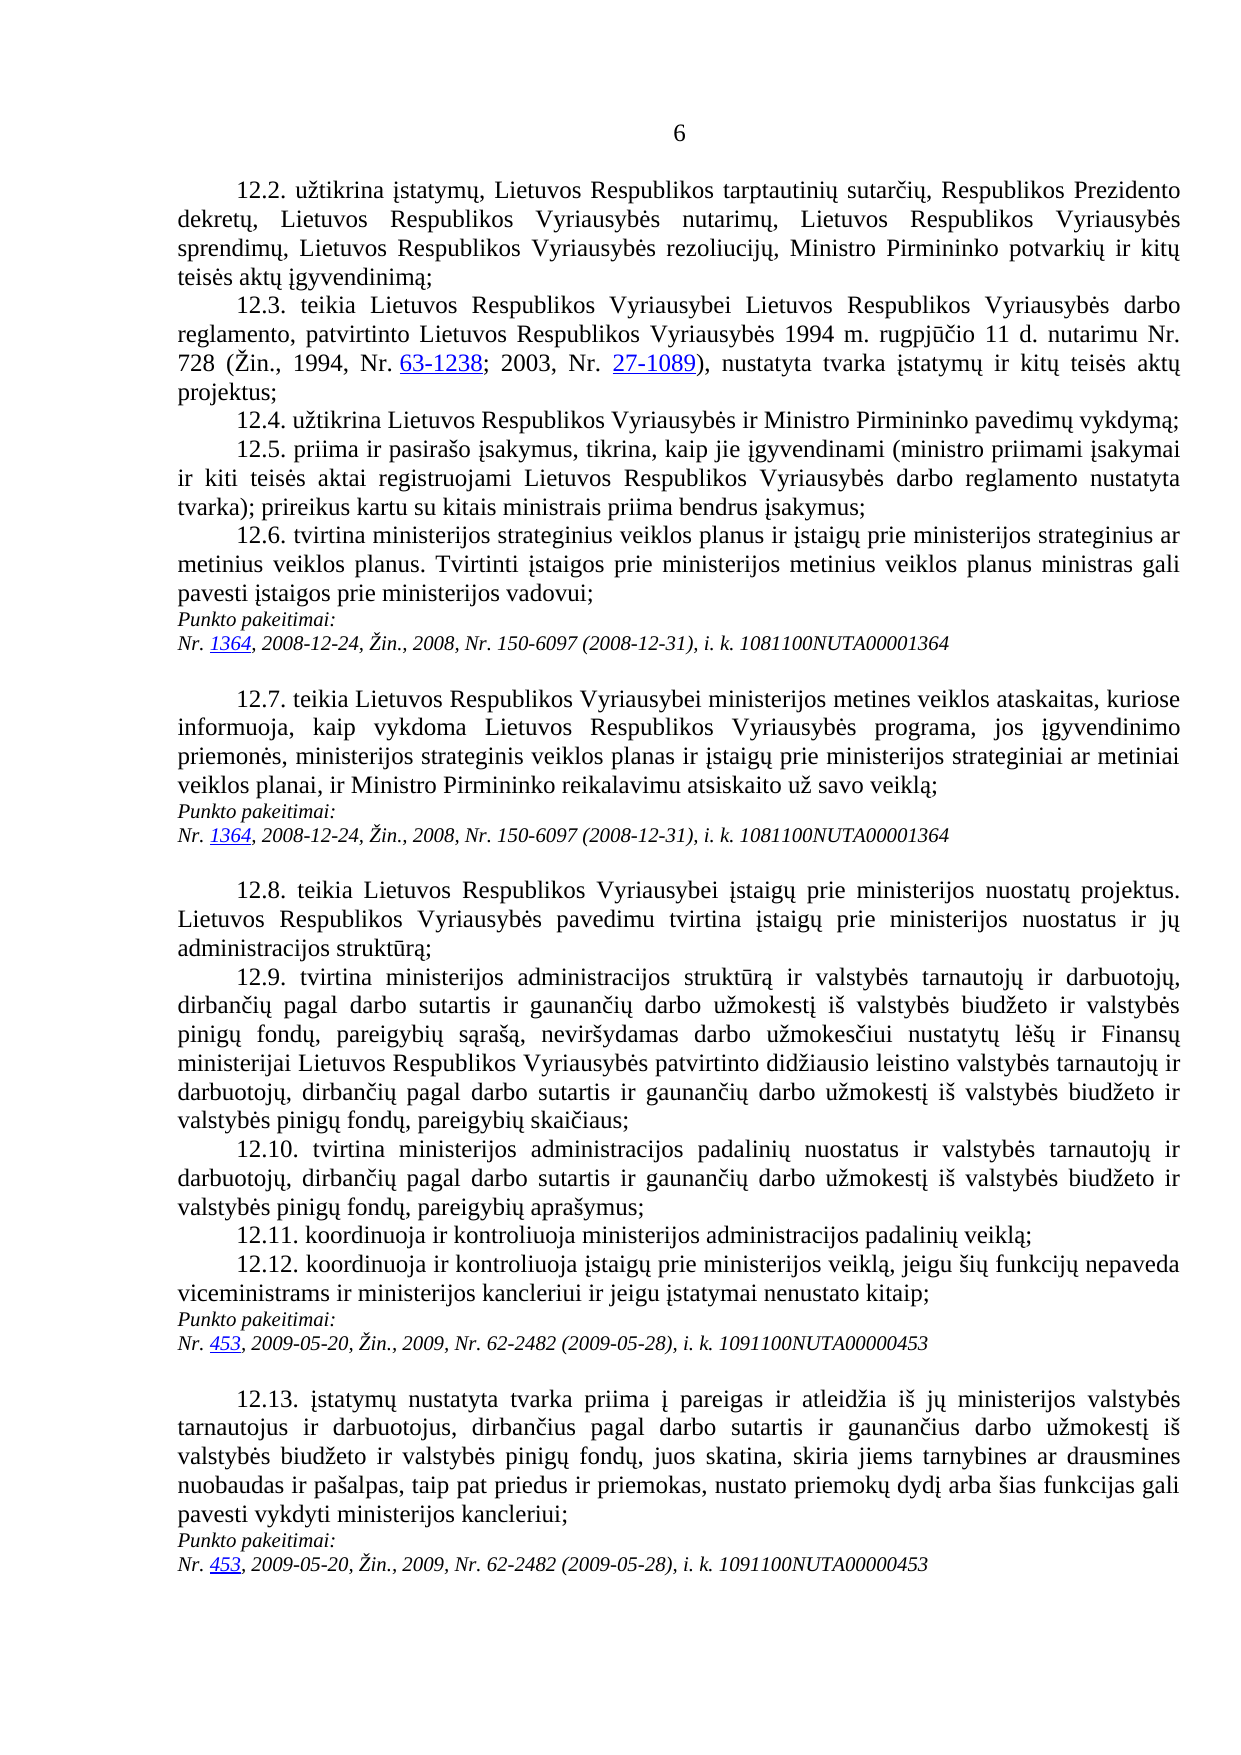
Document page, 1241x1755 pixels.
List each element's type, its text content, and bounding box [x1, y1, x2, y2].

text Punkto pakeitimai: [177, 799, 1181, 823]
text Punkto pakeitimai: [177, 1307, 1181, 1331]
text 12.10. tvirtina ministerijos administracijos padalinių nuostatus ir valstybės tarnautojų ir darbuotojų, dirbančių pagal darbo sutartis ir gaunančių darbo užmokestį iš valstybės biudžeto ir valstybės pinigų fondų, pareigybių aprašymus; [177, 1134, 1181, 1221]
text 12.3. teikia Lietuvos Respublikos Vyriausybei Lietuvos Respublikos Vyriausybės darbo reglamento, patvirtinto Lietuvos Respublikos Vyriausybės 1994 m. rugpjūčio 11 d. nutarimu Nr. 728 (Žin., 1994, Nr. 63-1238; 2003, Nr. 27-1089), nustatyta tvarka įstatymų ir kitų teisės aktų projektus; [177, 291, 1181, 406]
text 12.7. teikia Lietuvos Respublikos Vyriausybei ministerijos metines veiklos ataskaitas, kuriose informuoja, kaip vykdoma Lietuvos Respublikos Vyriausybės programa, jos įgyvendinimo priemonės, ministerijos strateginis veiklos planas ir įstaigų prie ministerijos strateginiai ar metiniai veiklos planai, ir Ministro Pirmininko reikalavimu atsiskaito už savo veiklą; [177, 684, 1181, 799]
text 12.8. teikia Lietuvos Respublikos Vyriausybei įstaigų prie ministerijos nuostatų projektus. Lietuvos Respublikos Vyriausybės pavedimu tvirtina įstaigų prie ministerijos nuostatus ir jų administracijos struktūrą; [177, 876, 1181, 962]
text Nr. 1364, 2008-12-24, Žin., 2008, Nr. 150-6097 (2008-12-31), i. k. 1081100NUTA00001364 [177, 631, 1181, 655]
text Punkto pakeitimai: [177, 607, 1181, 631]
text 12.9. tvirtina ministerijos administracijos struktūrą ir valstybės tarnautojų ir darbuotojų, dirbančių pagal darbo sutartis ir gaunančių darbo užmokestį iš valstybės biudžeto ir valstybės pinigų fondų, pareigybių sąrašą, neviršydamas darbo užmokesčiui nustatytų lėšų ir Finansų ministerijai Lietuvos Respublikos Vyriausybės patvirtinto didžiausio leistino valstybės tarnautojų ir darbuotojų, dirbančių pagal darbo sutartis ir gaunančių darbo užmokestį iš valstybės biudžeto ir valstybės pinigų fondų, pareigybių skaičiaus; [177, 962, 1181, 1134]
text 12.6. tvirtina ministerijos strateginius veiklos planus ir įstaigų prie ministerijos strateginius ar metinius veiklos planus. Tvirtinti įstaigos prie ministerijos metinius veiklos planus ministras gali pavesti įstaigos prie ministerijos vadovui; [177, 521, 1181, 607]
text 12.13. įstatymų nustatyta tvarka priima į pareigas ir atleidžia iš jų ministerijos valstybės tarnautojus ir darbuotojus, dirbančius pagal darbo sutartis ir gaunančius darbo užmokestį iš valstybės biudžeto ir valstybės pinigų fondų, juos skatina, skiria jiems tarnybines ar drausmines nuobaudas ir pašalpas, taip pat priedus ir priemokas, nustato priemokų dydį arba šias funkcijas gali pavesti vykdyti ministerijos kancleriui; [177, 1384, 1181, 1527]
text 12.11. koordinuoja ir kontroliuoja ministerijos administracijos padalinių veiklą; [177, 1221, 1181, 1249]
text 12.2. užtikrina įstatymų, Lietuvos Respublikos tarptautinių sutarčių, Respublikos Prezidento dekretų, Lietuvos Respublikos Vyriausybės nutarimų, Lietuvos Respublikos Vyriausybės sprendimų, Lietuvos Respublikos Vyriausybės rezoliucijų, Ministro Pirmininko potvarkių ir kitų teisės aktų įgyvendinimą; [177, 176, 1181, 291]
text 12.5. priima ir pasirašo įsakymus, tikrina, kaip jie įgyvendinami (ministro priimami įsakymai ir kiti teisės aktai registruojami Lietuvos Respublikos Vyriausybės darbo reglamento nustatyta tvarka); prireikus kartu su kitais ministrais priima bendrus įsakymus; [177, 434, 1181, 521]
text Punkto pakeitimai: [177, 1527, 1181, 1552]
text Nr. 453, 2009-05-20, Žin., 2009, Nr. 62-2482 (2009-05-28), i. k. 1091100NUTA00000453 [177, 1552, 1181, 1576]
text 12.4. užtikrina Lietuvos Respublikos Vyriausybės ir Ministro Pirmininko pavedimų vykdymą; [177, 406, 1181, 434]
text 12.12. koordinuoja ir kontroliuoja įstaigų prie ministerijos veiklą, jeigu šių funkcijų nepaveda viceministrams ir ministerijos kancleriui ir jeigu įstatymai nenustato kitaip; [177, 1249, 1181, 1307]
text Nr. 453, 2009-05-20, Žin., 2009, Nr. 62-2482 (2009-05-28), i. k. 1091100NUTA00000453 [177, 1331, 1181, 1355]
text Nr. 1364, 2008-12-24, Žin., 2008, Nr. 150-6097 (2008-12-31), i. k. 1081100NUTA00001364 [177, 823, 1181, 847]
